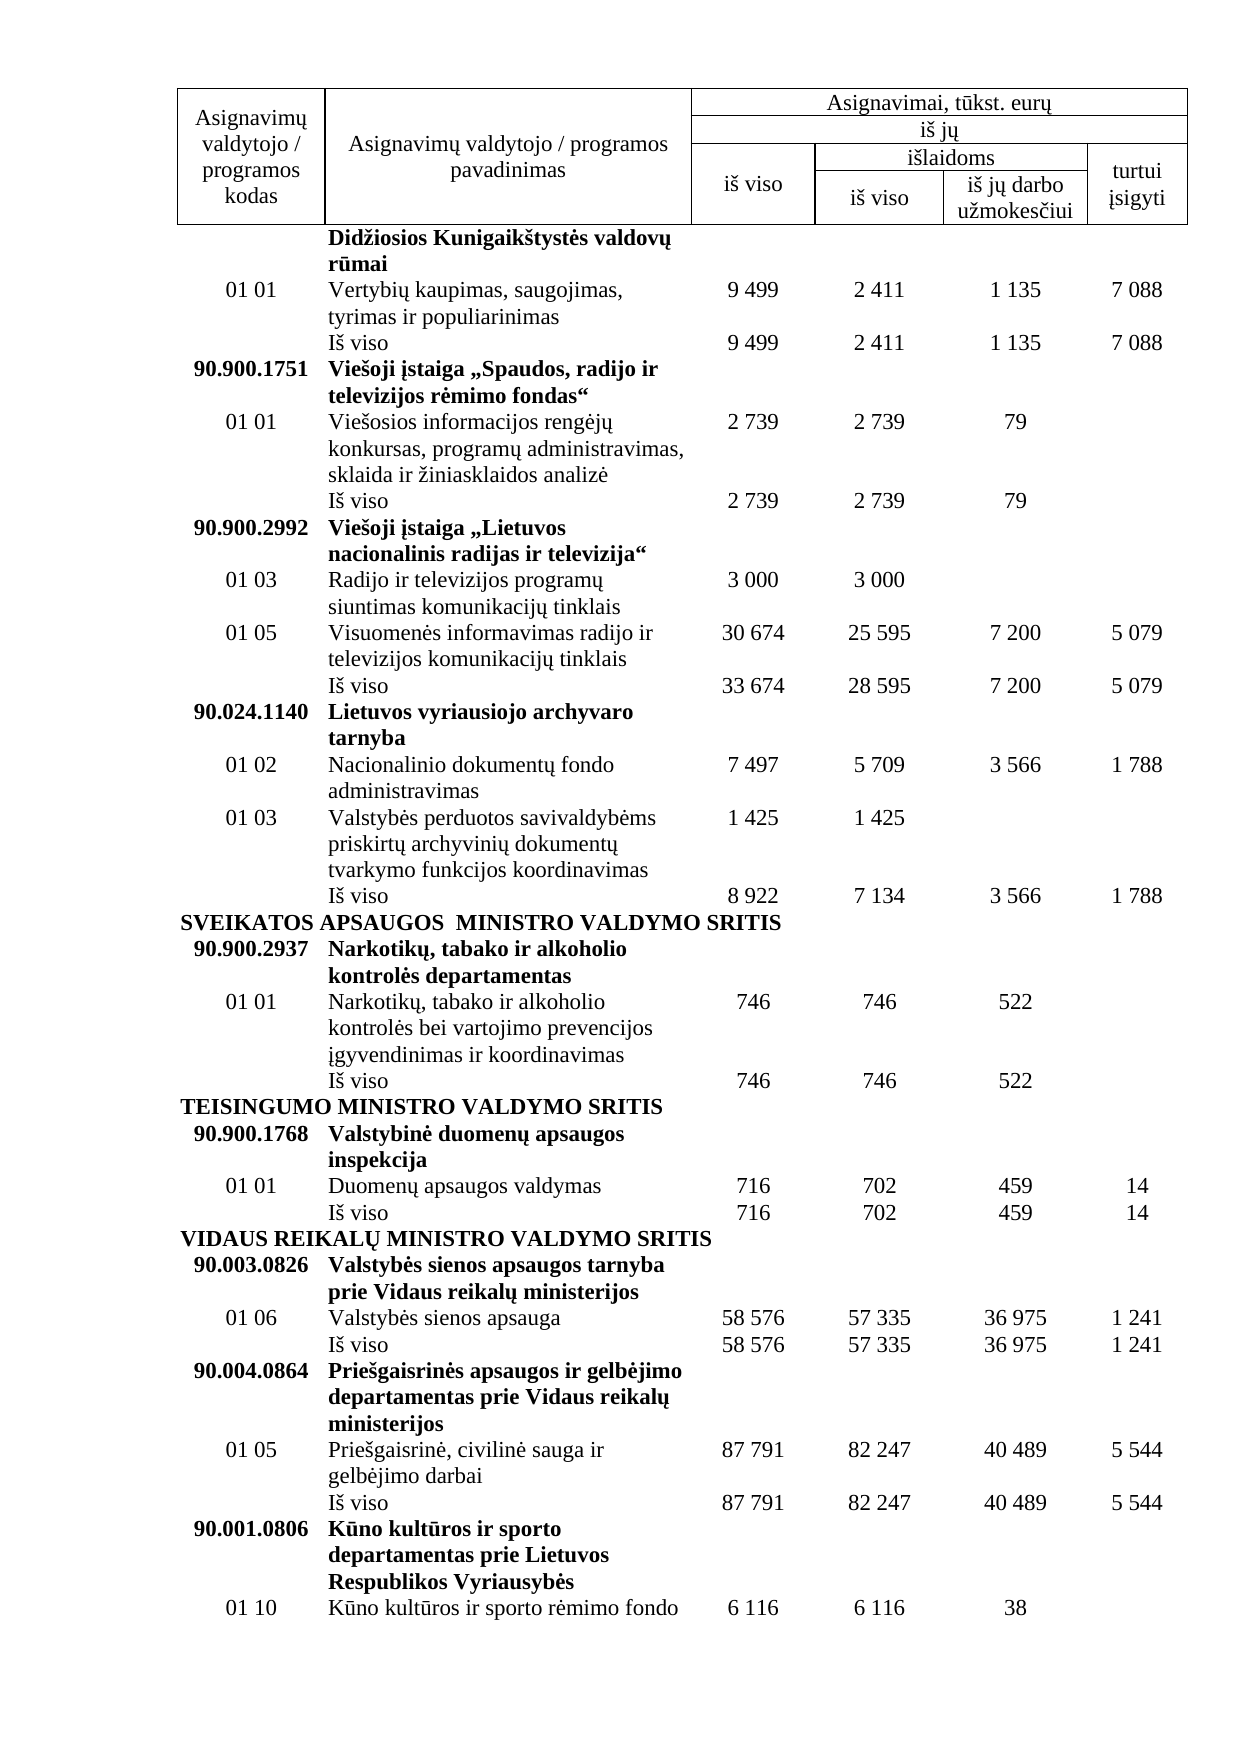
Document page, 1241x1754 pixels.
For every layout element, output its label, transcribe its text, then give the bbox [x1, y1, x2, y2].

table_cell 40 489 [944, 1489, 1087, 1515]
table_cell [177, 883, 325, 909]
table_cell 3 566 [944, 883, 1087, 909]
table_cell [815, 698, 944, 751]
table_cell 25 595 [815, 619, 944, 672]
table_cell 1 425 [691, 804, 815, 883]
table_cell [815, 1357, 944, 1436]
table_cell [177, 225, 325, 276]
table_cell [1087, 804, 1187, 883]
table_cell [691, 356, 815, 408]
table_cell [944, 698, 1087, 751]
table_cell 01 03 [177, 804, 325, 883]
table_cell 6 116 [691, 1594, 815, 1621]
table_cell 2 739 [815, 487, 944, 514]
table_cell 01 01 [177, 276, 325, 329]
table_cell [944, 935, 1087, 988]
table_cell iš viso [692, 144, 814, 224]
table_cell [1087, 514, 1187, 566]
table_cell [1087, 698, 1187, 751]
table_cell Viešosios informacijos rengėjų konkursas, programų administravimas, sklaida ir žiniasklaidos analizė [325, 408, 691, 487]
table_cell [815, 1515, 944, 1594]
table_cell Iš viso [325, 1067, 691, 1093]
table_cell [944, 1252, 1087, 1304]
table_cell 702 [815, 1173, 944, 1199]
table_cell Iš viso [325, 329, 691, 356]
table_cell 01 06 [177, 1304, 325, 1331]
table_cell [691, 698, 815, 751]
table_cell Iš viso [325, 1331, 691, 1357]
table_cell 746 [815, 1067, 944, 1093]
table_cell [944, 1515, 1087, 1594]
table_cell 5 544 [1087, 1489, 1187, 1515]
table_cell turtui įsigyti [1088, 144, 1187, 224]
table_cell 40 489 [944, 1436, 1087, 1489]
table_cell Narkotikų, tabako ir alkoholio kontrolės departamentas [325, 935, 691, 988]
table_cell [177, 487, 325, 514]
table_cell 1 135 [944, 329, 1087, 356]
table_cell 90.900.2992 [177, 514, 325, 566]
table_cell Valstybės perduotos savivaldybėms priskirtų archyvinių dokumentų tvarkymo funkcijos koordinavimas [325, 804, 691, 883]
table_cell 57 335 [815, 1304, 944, 1331]
table_cell 746 [691, 988, 815, 1067]
table_cell 459 [944, 1173, 1087, 1199]
table_cell Valstybės sienos apsaugos tarnyba prie Vidaus reikalų ministerijos [325, 1252, 691, 1304]
table_cell [815, 356, 944, 408]
table_cell 14 [1087, 1173, 1187, 1199]
table_cell 7 088 [1087, 276, 1187, 329]
table_cell Priešgaisrinė, civilinė sauga ir gelbėjimo darbai [325, 1436, 691, 1489]
table_cell 7 088 [1087, 329, 1187, 356]
table_cell 9 499 [691, 329, 815, 356]
table_cell Kūno kultūros ir sporto rėmimo fondo [325, 1594, 691, 1621]
table_cell TEISINGUMO MINISTRO VALDYMO SRITIS [177, 1094, 1187, 1120]
table_cell 746 [815, 988, 944, 1067]
table_cell [944, 566, 1087, 619]
table_cell [177, 1199, 325, 1225]
table_cell 3 566 [944, 751, 1087, 803]
table_cell 1 788 [1087, 883, 1187, 909]
table_cell 79 [944, 487, 1087, 514]
table_cell 01 03 [177, 566, 325, 619]
table_cell 1 425 [815, 804, 944, 883]
table_cell [1087, 935, 1187, 988]
table_header Asignavimų valdytojo / programos pavadinimas [326, 89, 691, 224]
table_cell Priešgaisrinės apsaugos ir gelbėjimo departamentas prie Vidaus reikalų ministerijos [325, 1357, 691, 1436]
table_cell [1087, 988, 1187, 1067]
table_cell 90.024.1140 [177, 698, 325, 751]
table_cell 87 791 [691, 1436, 815, 1489]
table_cell 33 674 [691, 672, 815, 698]
table_cell 28 595 [815, 672, 944, 698]
table_cell 36 975 [944, 1304, 1087, 1331]
table_cell 716 [691, 1199, 815, 1225]
table_cell 459 [944, 1199, 1087, 1225]
table_cell Didžiosios Kunigaikštystės valdovų rūmai [325, 225, 691, 276]
table_cell [944, 356, 1087, 408]
table_cell 1 135 [944, 276, 1087, 329]
table_cell [691, 514, 815, 566]
table_cell 01 01 [177, 1173, 325, 1199]
table_cell 3 000 [691, 566, 815, 619]
table_cell 522 [944, 1067, 1087, 1093]
table_cell 79 [944, 408, 1087, 487]
table_cell 1 788 [1087, 751, 1187, 803]
table_cell [944, 1357, 1087, 1436]
table_cell Iš viso [325, 487, 691, 514]
table_cell Iš viso [325, 1489, 691, 1515]
table_cell 1 241 [1087, 1331, 1187, 1357]
table_cell 9 499 [691, 276, 815, 329]
table_cell Iš viso [325, 883, 691, 909]
table_cell 36 975 [944, 1331, 1087, 1357]
table_cell 2 411 [815, 329, 944, 356]
table_cell iš jų darbo užmokesčiui [944, 171, 1087, 224]
table_cell 01 01 [177, 988, 325, 1067]
table_cell [944, 225, 1087, 276]
table_cell 87 791 [691, 1489, 815, 1515]
table_cell 7 200 [944, 672, 1087, 698]
table_cell 01 05 [177, 619, 325, 672]
table_cell [177, 672, 325, 698]
table_cell [1087, 1225, 1187, 1252]
table_cell 5 544 [1087, 1436, 1187, 1489]
table_cell [177, 1331, 325, 1357]
table_cell 90.900.2937 [177, 935, 325, 988]
table_cell Valstybės sienos apsauga [325, 1304, 691, 1331]
table_cell 14 [1087, 1199, 1187, 1225]
table_cell 57 335 [815, 1331, 944, 1357]
table_cell iš viso [816, 171, 943, 224]
table_cell [1087, 487, 1187, 514]
table_cell [691, 1357, 815, 1436]
table_cell Duomenų apsaugos valdymas [325, 1173, 691, 1199]
table_cell [815, 935, 944, 988]
table_cell [177, 1489, 325, 1515]
table_cell [815, 1252, 944, 1304]
table_cell [944, 514, 1087, 566]
table_cell [1087, 408, 1187, 487]
table_cell 90.001.0806 [177, 1515, 325, 1594]
table_cell [944, 1120, 1087, 1172]
table_cell [1087, 566, 1187, 619]
table_cell Visuomenės informavimas radijo ir televizijos komunikacijų tinklais [325, 619, 691, 672]
table_cell [691, 1120, 815, 1172]
table_cell [177, 1067, 325, 1093]
table_cell 82 247 [815, 1436, 944, 1489]
table_cell 3 000 [815, 566, 944, 619]
table_cell Iš viso [325, 1199, 691, 1225]
table_cell išlaidoms [816, 144, 1087, 170]
table_cell [1087, 1594, 1187, 1621]
table_cell [1087, 1357, 1187, 1436]
table_cell Nacionalinio dokumentų fondo administravimas [325, 751, 691, 803]
table_cell 90.004.0864 [177, 1357, 325, 1436]
table_cell 58 576 [691, 1331, 815, 1357]
table_cell Viešoji įstaiga „Spaudos, radijo ir televizijos rėmimo fondas“ [325, 356, 691, 408]
table_cell 7 134 [815, 883, 944, 909]
table_cell 01 10 [177, 1594, 325, 1621]
table_cell Iš viso [325, 672, 691, 698]
table_cell [815, 514, 944, 566]
table_cell 58 576 [691, 1304, 815, 1331]
table_cell 702 [815, 1199, 944, 1225]
table_cell [691, 935, 815, 988]
table_cell 90.900.1751 [177, 356, 325, 408]
table_cell 8 922 [691, 883, 815, 909]
table_cell VIDAUS REIKALŲ MINISTRO VALDYMO SRITIS [177, 1225, 815, 1252]
table_cell Radijo ir televizijos programų siuntimas komunikacijų tinklais [325, 566, 691, 619]
table_cell 1 241 [1087, 1304, 1187, 1331]
table_cell [1087, 1252, 1187, 1304]
table_cell [691, 225, 815, 276]
table_cell 30 674 [691, 619, 815, 672]
table_cell 82 247 [815, 1489, 944, 1515]
table_cell 5 079 [1087, 619, 1187, 672]
table_cell Lietuvos vyriausiojo archyvaro tarnyba [325, 698, 691, 751]
table_cell 6 116 [815, 1594, 944, 1621]
table_cell 01 02 [177, 751, 325, 803]
table_cell [1087, 1120, 1187, 1172]
table_cell 7 200 [944, 619, 1087, 672]
table_cell Narkotikų, tabako ir alkoholio kontrolės bei vartojimo prevencijos įgyvendinimas ir koordinavimas [325, 988, 691, 1067]
table_cell 716 [691, 1173, 815, 1199]
table_cell Viešoji įstaiga „Lietuvos nacionalinis radijas ir televizija“ [325, 514, 691, 566]
table_header Asignavimai, tūkst. eurų [692, 89, 1187, 115]
table_cell [944, 804, 1087, 883]
table_cell Valstybinė duomenų apsaugos inspekcija [325, 1120, 691, 1172]
table_cell [691, 1252, 815, 1304]
table_cell 522 [944, 988, 1087, 1067]
table_cell [1087, 1515, 1187, 1594]
table_cell SVEIKATOS APSAUGOS MINISTRO VALDYMO SRITIS [177, 909, 1187, 935]
table_cell 746 [691, 1067, 815, 1093]
table_cell 2 739 [691, 487, 815, 514]
table_header Asignavimų valdytojo / programos kodas [178, 89, 324, 224]
table_cell [944, 1225, 1087, 1252]
table_cell 38 [944, 1594, 1087, 1621]
table_cell 90.900.1768 [177, 1120, 325, 1172]
table_cell 2 411 [815, 276, 944, 329]
table_cell [1087, 356, 1187, 408]
table_cell [1087, 225, 1187, 276]
table_cell 5 709 [815, 751, 944, 803]
table_cell 2 739 [691, 408, 815, 487]
table_cell 01 05 [177, 1436, 325, 1489]
table_cell 90.003.0826 [177, 1252, 325, 1304]
table_cell [815, 1225, 944, 1252]
table_cell 2 739 [815, 408, 944, 487]
table_cell 01 01 [177, 408, 325, 487]
table_cell Kūno kultūros ir sporto departamentas prie Lietuvos Respublikos Vyriausybės [325, 1515, 691, 1594]
table_cell [177, 329, 325, 356]
table_cell iš jų [692, 116, 1187, 143]
table_cell [1087, 1067, 1187, 1093]
table_cell [815, 225, 944, 276]
table_cell 5 079 [1087, 672, 1187, 698]
table_cell 7 497 [691, 751, 815, 803]
table_cell [691, 1515, 815, 1594]
table_cell [815, 1120, 944, 1172]
table_cell Vertybių kaupimas, saugojimas, tyrimas ir populiarinimas [325, 276, 691, 329]
